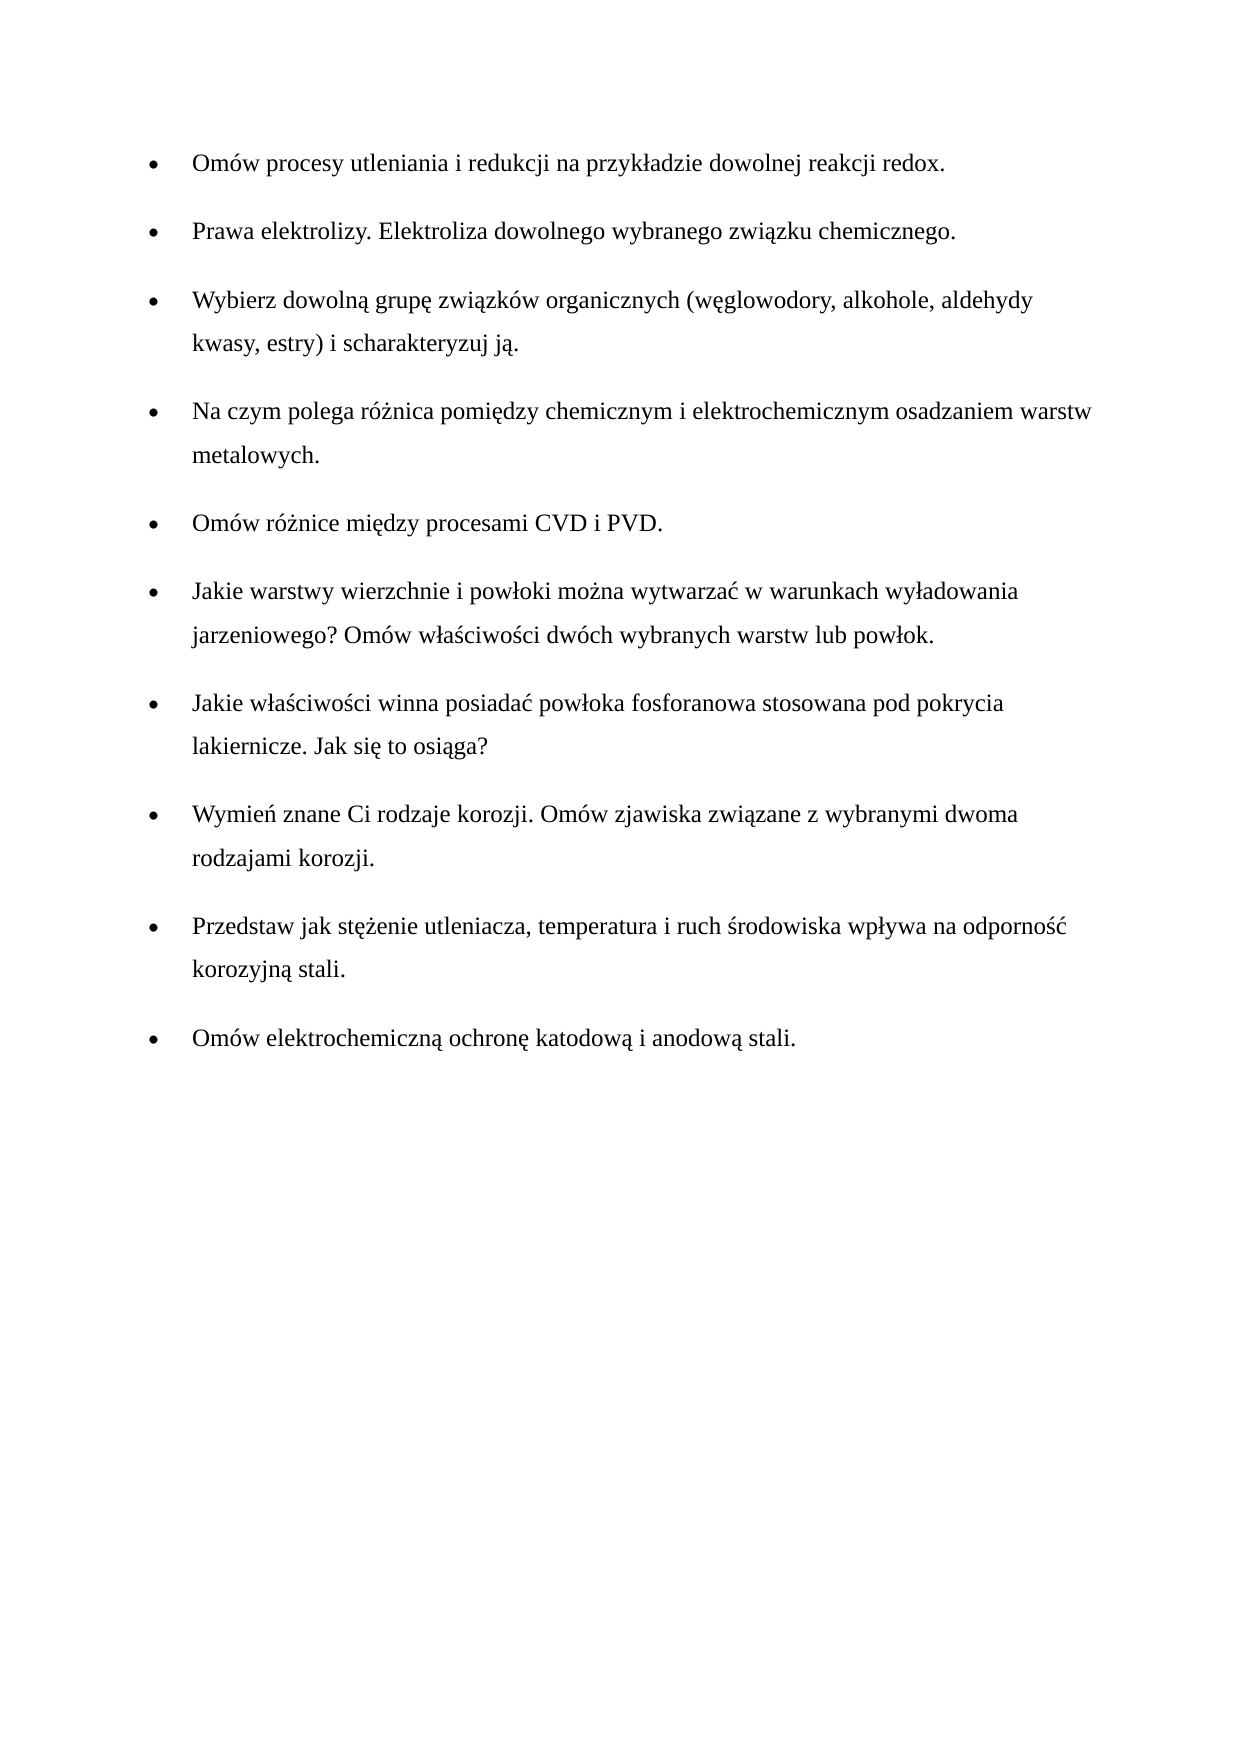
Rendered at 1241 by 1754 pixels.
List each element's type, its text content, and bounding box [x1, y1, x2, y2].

list Omów różnice między procesami CVD i PVD. [148, 508, 1093, 537]
list Omów procesy utleniania i redukcji na przykładzie dowolnej reakcji redox. [148, 148, 1093, 177]
list Wymień znane Ci rodzaje korozji. Omów zjawiska związane z wybranymi dwoma rodzajami korozji. [148, 799, 1093, 872]
list Omów elektrochemiczną ochronę katodową i anodową stali. [148, 1023, 1093, 1052]
list Jakie właściwości winna posiadać powłoka fosforanowa stosowana pod pokrycia lakiernicze. Jak się to osiąga? [148, 688, 1093, 760]
list Jakie warstwy wierzchnie i powłoki można wytwarzać w warunkach wyładowania jarzeniowego? Omów właściwości dwóch wybranych warstw lub powłok. [148, 576, 1093, 648]
list Wybierz dowolną grupę związków organicznych (węglowodory, alkohole, aldehydy kwasy, estry) i scharakteryzuj ją. [148, 285, 1093, 357]
list Przedstaw jak stężenie utleniacza, temperatura i ruch środowiska wpływa na odporność korozyjną stali. [148, 911, 1093, 983]
list Na czym polega różnica pomiędzy chemicznym i elektrochemicznym osadzaniem warstw metalowych. [148, 396, 1093, 468]
list Prawa elektrolizy. Elektroliza dowolnego wybranego związku chemicznego. [148, 216, 1093, 245]
